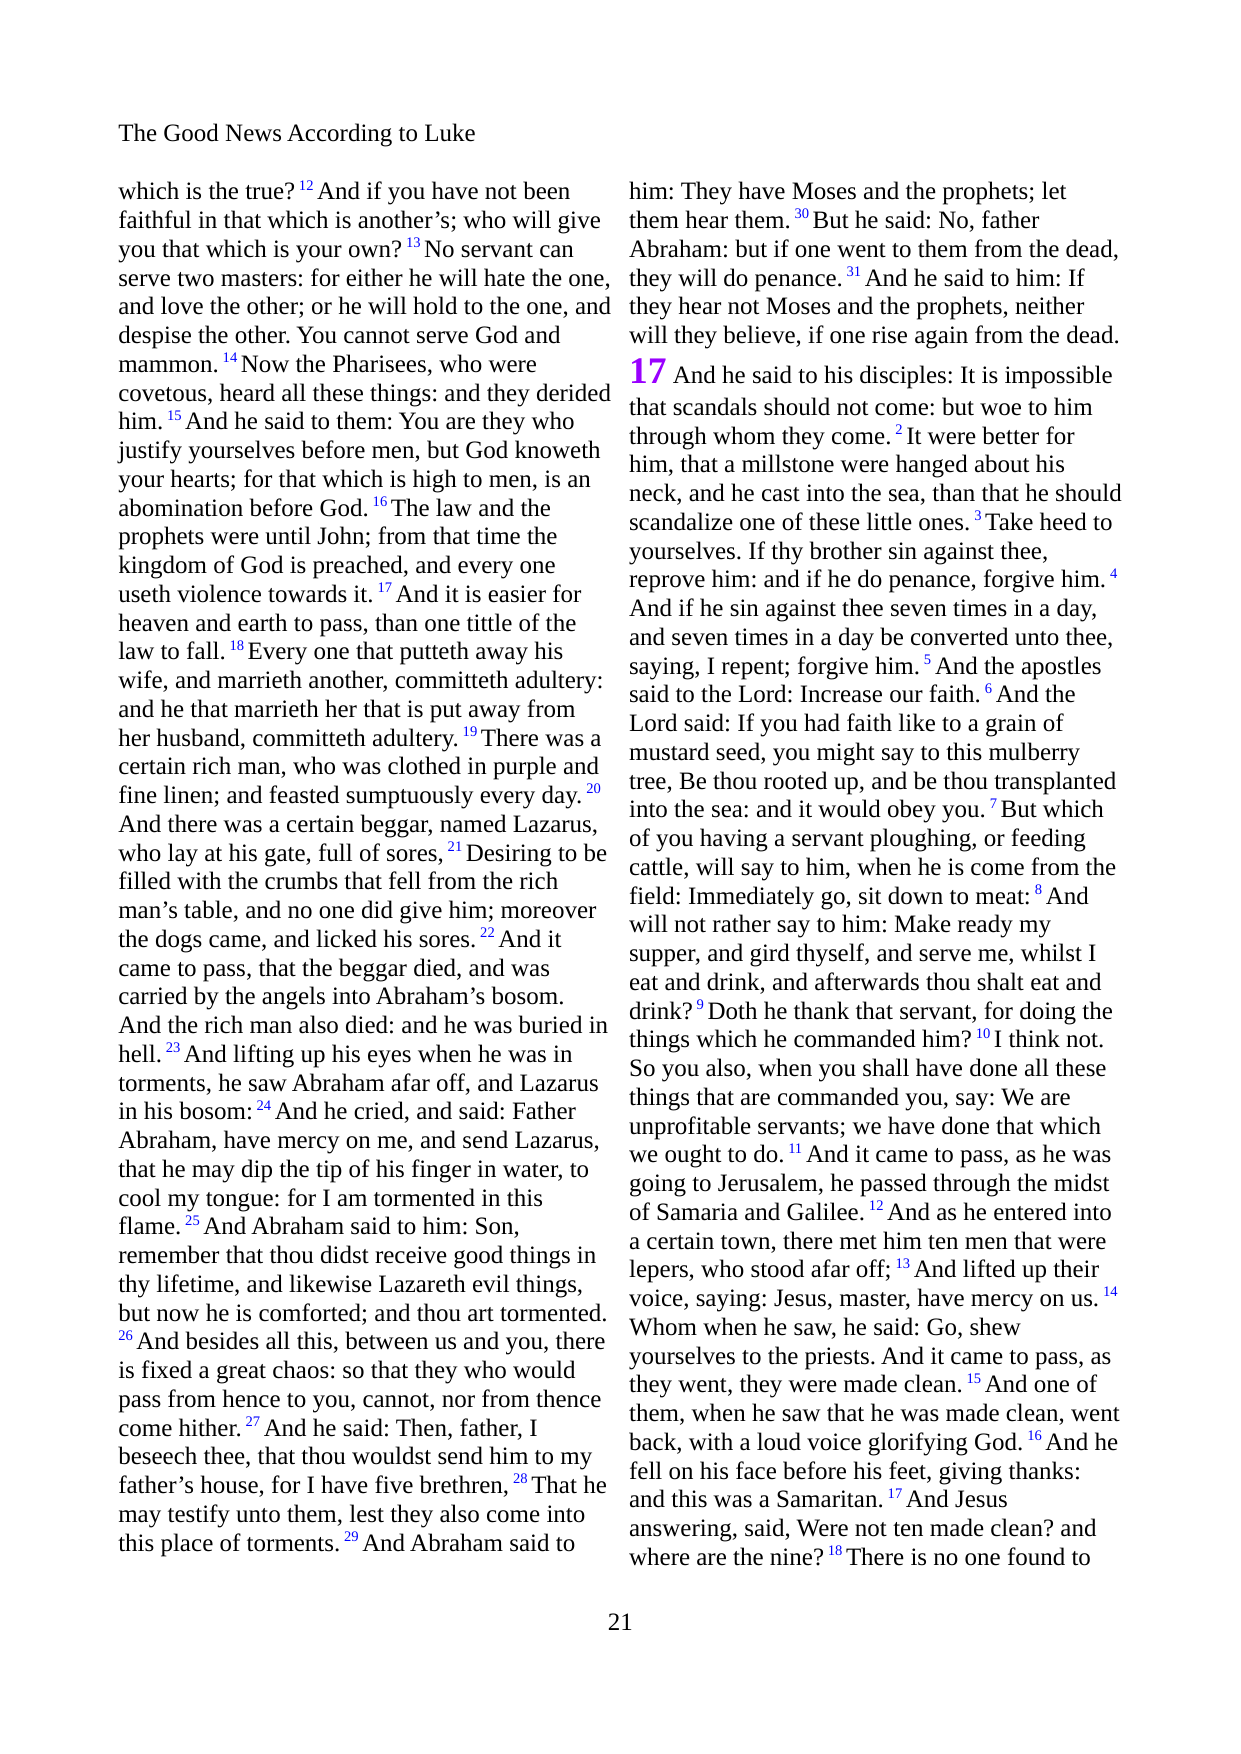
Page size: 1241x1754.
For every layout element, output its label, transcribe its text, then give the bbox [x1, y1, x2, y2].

text 17 And he said to his disciples: It is impossible that scandals should not come: but woe to him through whom they come. 2 It were better for him, that a millstone were hanged about his neck, and he cast into the sea, than that he should scandalize one of these little ones. 3 Take heed to yourselves. If thy brother sin against thee, reprove him: and if he do penance, forgive him. 4 And if he sin against thee seven times in a day, and seven times in a day be converted unto thee, saying, I repent; forgive him. 5 And the apostles said to the Lord: Increase our faith. 6 And the Lord said: If you had faith like to a grain of mustard seed, you might say to this mulberry tree, Be thou rooted up, and be thou transplanted into the sea: and it would obey you. 7 But which of you having a servant ploughing, or feeding cattle, will say to him, when he is come from the field: Immediately go, sit down to meat: 8 And will not rather say to him: Make ready my supper, and gird thyself, and serve me, whilst I eat and drink, and afterwards thou shalt eat and drink? 9 Doth he thank that servant, for doing the things which he commanded him? 10 I think not. So you also, when you shall have done all these things that are commanded you, say: We are unprofitable servants; we have done that which we ought to do. 11 And it came to pass, as he was going to Jerusalem, he passed through the midst of Samaria and Galilee. 12 And as he entered into a certain town, there met him ten men that were lepers, who stood afar off; 13 And lifted up their voice, saying: Jesus, master, have mercy on us. 14 Whom when he saw, he said: Go, shew yourselves to the priests. And it came to pass, as they went, they were made clean. 15 And one of them, when he saw that he was made clean, went back, with a loud voice glorifying God. 16 And he fell on his face before his feet, giving thanks: and this was a Samaritan. 17 And Jesus answering, said, Were not ten made clean? and where are the nine? 18 There is no one found to [629, 349, 1122, 1571]
text which is the true? 12 And if you have not been faithful in that which is another’s; who will give you that which is your own? 13 No servant can serve two masters: for either he will hate the one, and love the other; or he will hold to the one, and despise the other. You cannot serve God and mammon. 14 Now the Pharisees, who were covetous, heard all these things: and they derided him. 15 And he said to them: You are they who justify yourselves before men, but God knoweth your hearts; for that which is high to men, is an abomination before God. 16 The law and the prophets were until John; from that time the kingdom of God is preached, and every one useth violence towards it. 17 And it is easier for heaven and earth to pass, than one tittle of the law to fall. 18 Every one that putteth away his wife, and marrieth another, committeth adultery: and he that marrieth her that is put away from her husband, committeth adultery. 19 There was a certain rich man, who was clothed in purple and fine linen; and feasted sumptuously every day. 20 And there was a certain beggar, named Lazarus, who lay at his gate, full of sores, 21 Desiring to be filled with the crumbs that fell from the rich man’s table, and no one did give him; moreover the dogs came, and licked his sores. 22 And it came to pass, that the beggar died, and was carried by the angels into Abraham’s bosom. And the rich man also died: and he was buried in hell. 23 And lifting up his eyes when he was in torments, he saw Abraham afar off, and Lazarus in his bosom: 24 And he cried, and said: Father Abraham, have mercy on me, and send Lazarus, that he may dip the tip of his finger in water, to cool my tongue: for I am tormented in this flame. 25 And Abraham said to him: Son, remember that thou didst receive good things in thy lifetime, and likewise Lazareth evil things, but now he is comforted; and thou art tormented. 26 And besides all this, between us and you, there is fixed a great chaos: so that they who would pass from hence to you, cannot, nor from thence come hither. 27 And he said: Then, father, I beseech thee, that thou wouldst send him to my father’s house, for I have five brethren, 28 That he may testify unto them, lest they also come into this place of torments. 29 And Abraham said to [118, 176, 611, 1556]
text him: They have Moses and the prophets; let them hear them. 30 But he said: No, father Abraham: but if one went to them from the dead, they will do penance. 31 And he said to him: If they hear not Moses and the prophets, neither will they believe, if one rise again from the dead. [629, 176, 1122, 349]
